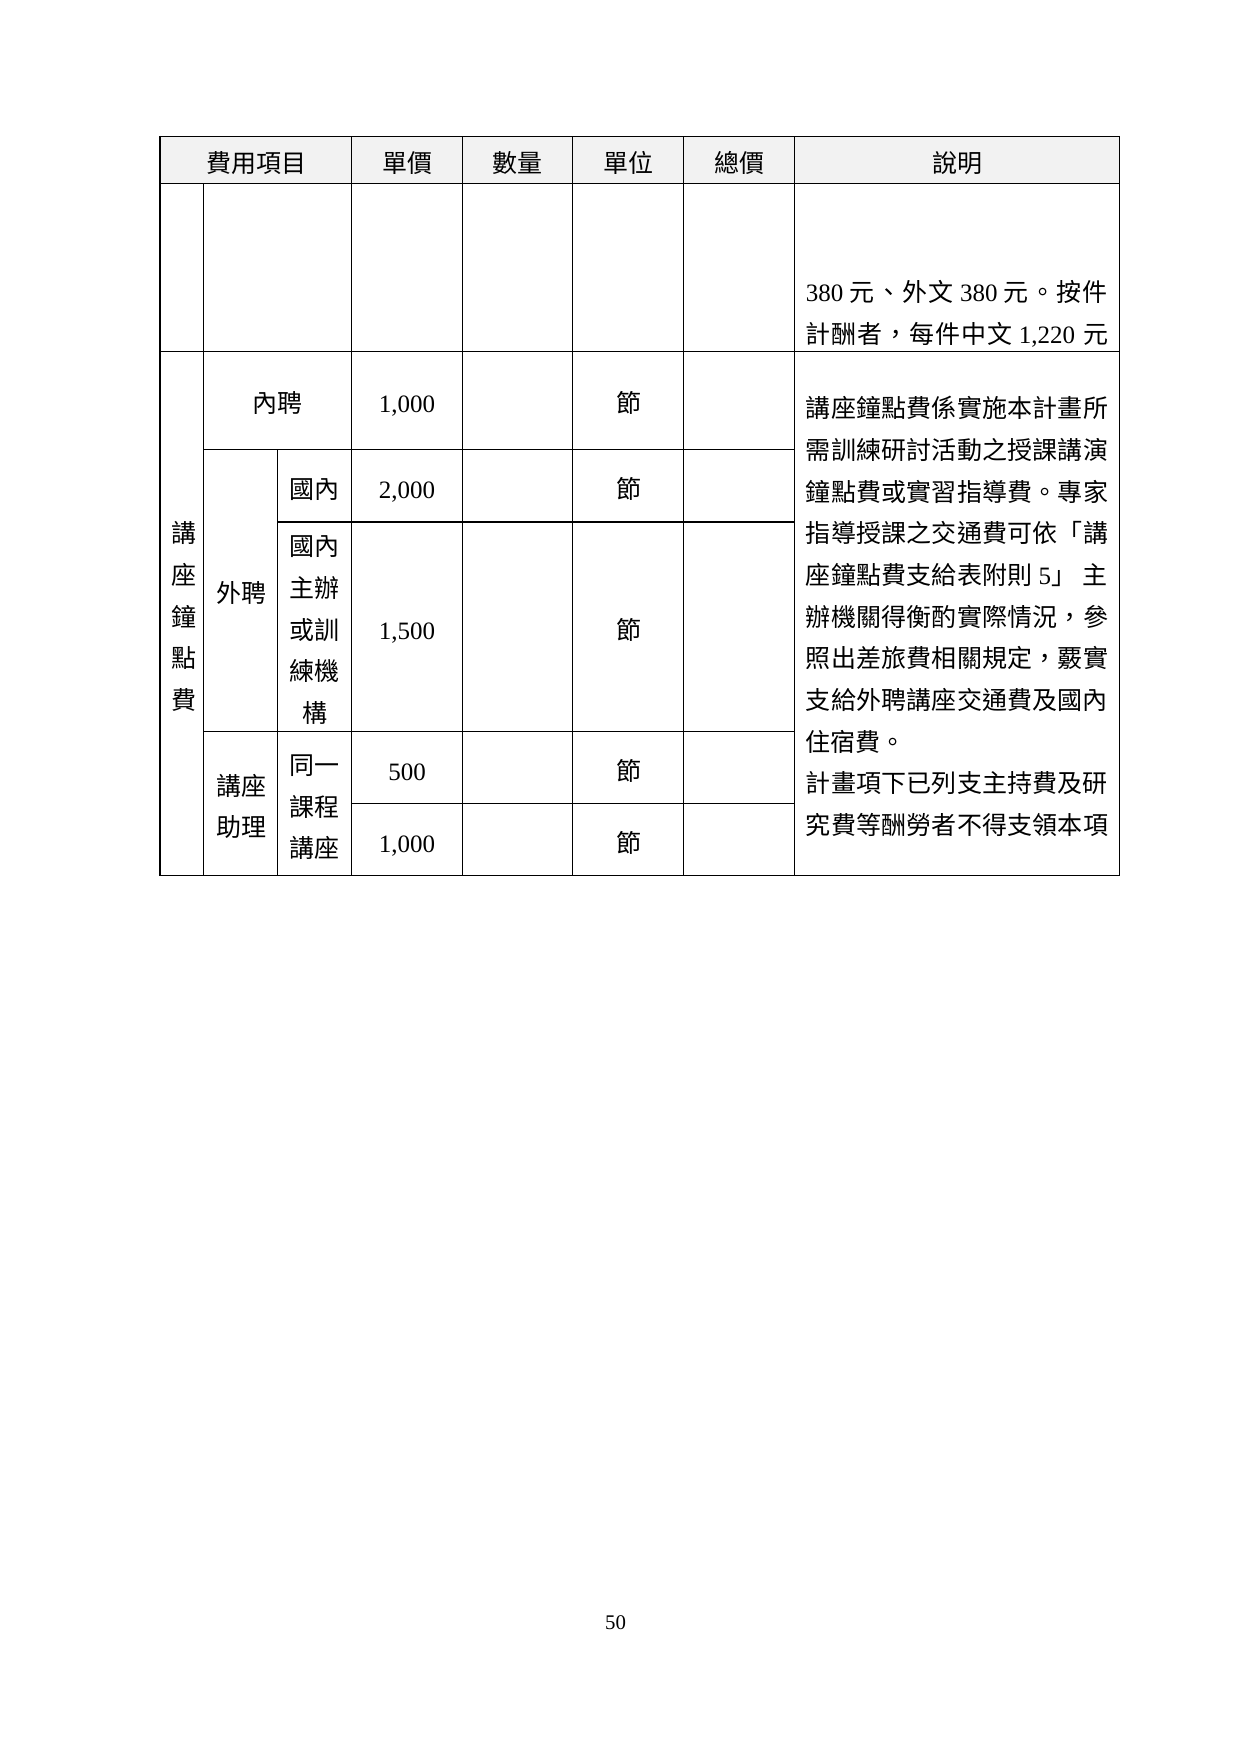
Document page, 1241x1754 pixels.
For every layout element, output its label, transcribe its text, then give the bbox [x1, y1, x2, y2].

table_cell [463, 523, 572, 731]
table_header 費用項目 [161, 137, 351, 183]
table_cell [684, 352, 794, 449]
table_cell 審查費依「中央政府各機關學校出席費及稿費支給要點」辦理。 審查費係指執行本計畫所需聘請專家學者進行實質審查並提供書面意見所支給之酬勞。 按字計酬者每千字中文300-380元、外文380元。按件計酬者，每件中文1,220 元至 1,830元、外文1,830元。 [795, 184, 1119, 351]
table_cell [684, 523, 794, 731]
table_cell 講座助理 [204, 732, 277, 875]
table_cell 外聘 [204, 450, 277, 731]
table_cell 1,000 [352, 352, 462, 449]
table_cell 2,000 [352, 450, 462, 521]
table_cell [684, 450, 794, 521]
table_cell 節 [573, 450, 683, 521]
table_cell 1,000 [352, 804, 462, 875]
table_cell 1,500 [352, 523, 462, 731]
table_cell [204, 184, 351, 351]
table_header 說明 [795, 137, 1119, 183]
table_cell [463, 804, 572, 875]
table_cell 節 [573, 804, 683, 875]
table_header 數量 [463, 137, 572, 183]
table_cell [684, 184, 794, 351]
table_cell [463, 450, 572, 521]
table_cell 節 [573, 352, 683, 449]
table_cell 節 [573, 732, 683, 803]
table_header 單位 [573, 137, 683, 183]
table_header 單價 [352, 137, 462, 183]
table_cell 國內主辦或訓練機構 [278, 523, 351, 731]
table_header 總價 [684, 137, 794, 183]
table_cell 500 [352, 732, 462, 803]
table_cell [352, 184, 462, 351]
table_cell [684, 732, 794, 803]
table_cell 節 [573, 523, 683, 731]
table_cell [684, 804, 794, 875]
table_cell 同一課程講座 [278, 732, 351, 875]
table_cell [161, 184, 203, 351]
table_cell 內聘 [204, 352, 351, 449]
table_cell 講座 鐘點費 [161, 352, 203, 875]
table_cell 講座鐘點費係實施本計畫所需訓練研討活動之授課講演鐘點費或實習指導費。專家指導授課之交通費可依「講座鐘點費支給表附則5」 主辦機關得衡酌實際情況，參照出差旅費相關規定，覈實支給外聘講座交通費及國內住宿費。 計畫項下已列支主持費及研究費等酬勞者不得支領本項費用。 講座鐘點費分內聘及外聘二部分，授課時間每節50 分鐘： 外聘：國外聘請者得由主辦機關衡酌國外專家學者國際聲譽、學術地位、課程 內容及延聘難易程度等相關條件自行訂定 。國內聘請者專家學者每節鐘點費2,000元 為上限，與主辦或訓練機關構學校有隸屬關係之機關構學校人員，每節鐘點費 1,500元 為上限 。 內聘：主辦或訓練機關構學校人員，每節鐘點費1,000元 為上限 。 講座助理：協助教學並實際授課人員，每節鐘點費比照同一課程講座 1/2 支給。 授課時間每節50分鐘。 [795, 352, 1119, 875]
table_cell [463, 184, 572, 351]
table_cell [573, 184, 683, 351]
table_cell 國內 [278, 450, 351, 521]
table_cell [463, 352, 572, 449]
table_cell [463, 732, 572, 803]
